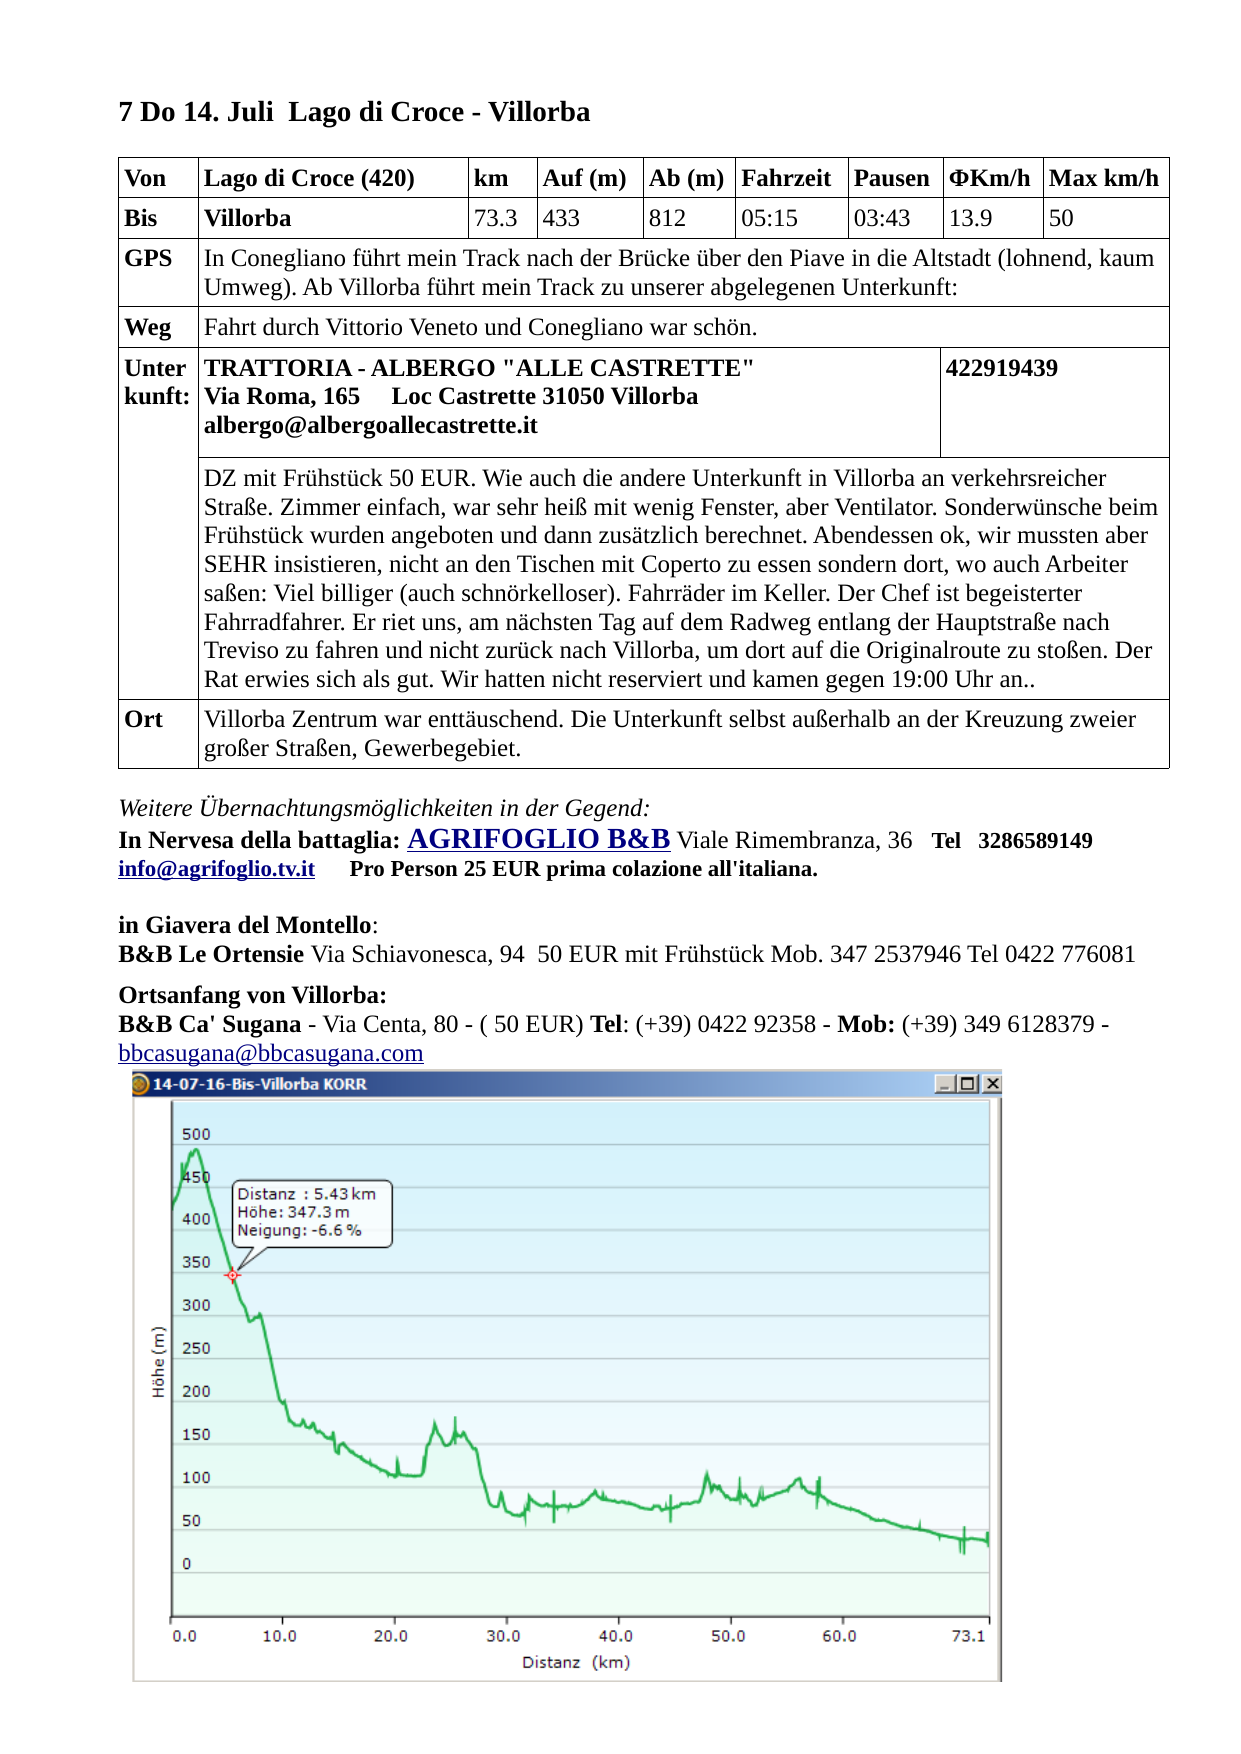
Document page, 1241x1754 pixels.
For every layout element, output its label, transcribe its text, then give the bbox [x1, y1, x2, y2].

table_cell Villorba Zentrum war enttäuschend. Die Unterkunft selbst außerhalb an der Kreuzung zweier großer Straßen, Gewerbegebiet. [199, 700, 1169, 768]
picture [132, 1069, 1003, 1682]
table_cell Fahrt durch Vittorio Veneto und Conegliano war schön. [199, 307, 1169, 347]
table_cell GPS [119, 239, 198, 306]
table_cell 422919439 [941, 348, 1169, 457]
table_cell 73,3 [469, 198, 537, 237]
table_cell 50 [1044, 198, 1169, 237]
table_header Pausen [849, 158, 943, 197]
table_cell DZ mit Frühstück 50 EUR. Wie auch die andere Unterkunft in Villorba an verkehrsreicher Straße. Zimmer einfach, war sehr heiß mit wenig Fenster, aber Ventilator. Sonderwünsche beim Frühstück wurden angeboten und dann zusätzlich berechnet. Abendessen ok, wir mussten aber SEHR insistieren, nicht an den Tischen mit Coperto zu essen sondern dort, wo auch Arbeiter saßen: Viel billiger (auch schnörkelloser). Fahrräder im Keller. Der Chef ist begeisterter Fahrradfahrer. Er riet uns, am nächsten Tag auf dem Radweg entlang der Hauptstraße nach Treviso zu fahren und nicht zurück nach Villorba, um dort auf die Originalroute zu stoßen. Der Rat erwies sich als gut. Wir hatten nicht reserviert und kamen gegen 19:00 Uhr an.. [199, 458, 1169, 699]
table_cell 13,9 [944, 198, 1043, 237]
table_cell Villorba [199, 198, 468, 237]
table_header Ab (m) [644, 158, 735, 197]
table_cell 05:15 [736, 198, 848, 237]
table_header Fahrzeit [736, 158, 848, 197]
text Ortsanfang von Villorba: B&B Ca' Sugana - Via Centa, 80 - ( 50 EUR) Tel: (+39) 0422 92358 - Mob: (+39) 349 6128379 - bbcasugana@bbcasugana.com [118, 980, 1169, 1066]
table_cell 03:43 [849, 198, 943, 237]
table_header Von [119, 158, 198, 197]
table_cell TRATTORIA - ALBERGO "ALLE CASTRETTE" Via Roma, 165 Loc Castrette 31050 Villorba albergo@albergoallecastrette.it [199, 348, 940, 457]
table_cell 433 [538, 198, 643, 237]
table_cell Bis [119, 198, 198, 237]
table_header Lago di Croce (420) [199, 158, 468, 197]
table_header ΦKm/h [944, 158, 1043, 197]
table_cell Unterkunft: [119, 348, 198, 699]
table_cell In Conegliano führt mein Track nach der Brücke über den Piave in die Altstadt (lohnend, kaum Umweg). Ab Villorba führt mein Track zu unserer abgelegenen Unterkunft: [199, 239, 1169, 306]
subtitle Weitere Übernachtungsmöglichkeiten in der Gegend: In Nervesa della battaglia: AGRIFOGLIO B&B Viale Rimembranza, 36 Tel 3286589149 info@agrifoglio.tv.it Pro Person 25 EUR prima colazione all'italiana. in Giavera del Montello: B&B Le Ortensie Via Schiavonesca, 94 50 EUR mit Frühstück Mob. 347 2537946 Tel 0422 776081 [118, 793, 1169, 968]
table_header km [469, 158, 537, 197]
text 7 Do 14. Juli Lago di Croce - Villorba [118, 94, 1169, 128]
table_header Auf (m) [538, 158, 643, 197]
table_header Max km/h [1044, 158, 1169, 197]
table_cell 812 [644, 198, 735, 237]
table_cell Weg [119, 307, 198, 347]
table_cell Ort [119, 700, 198, 768]
